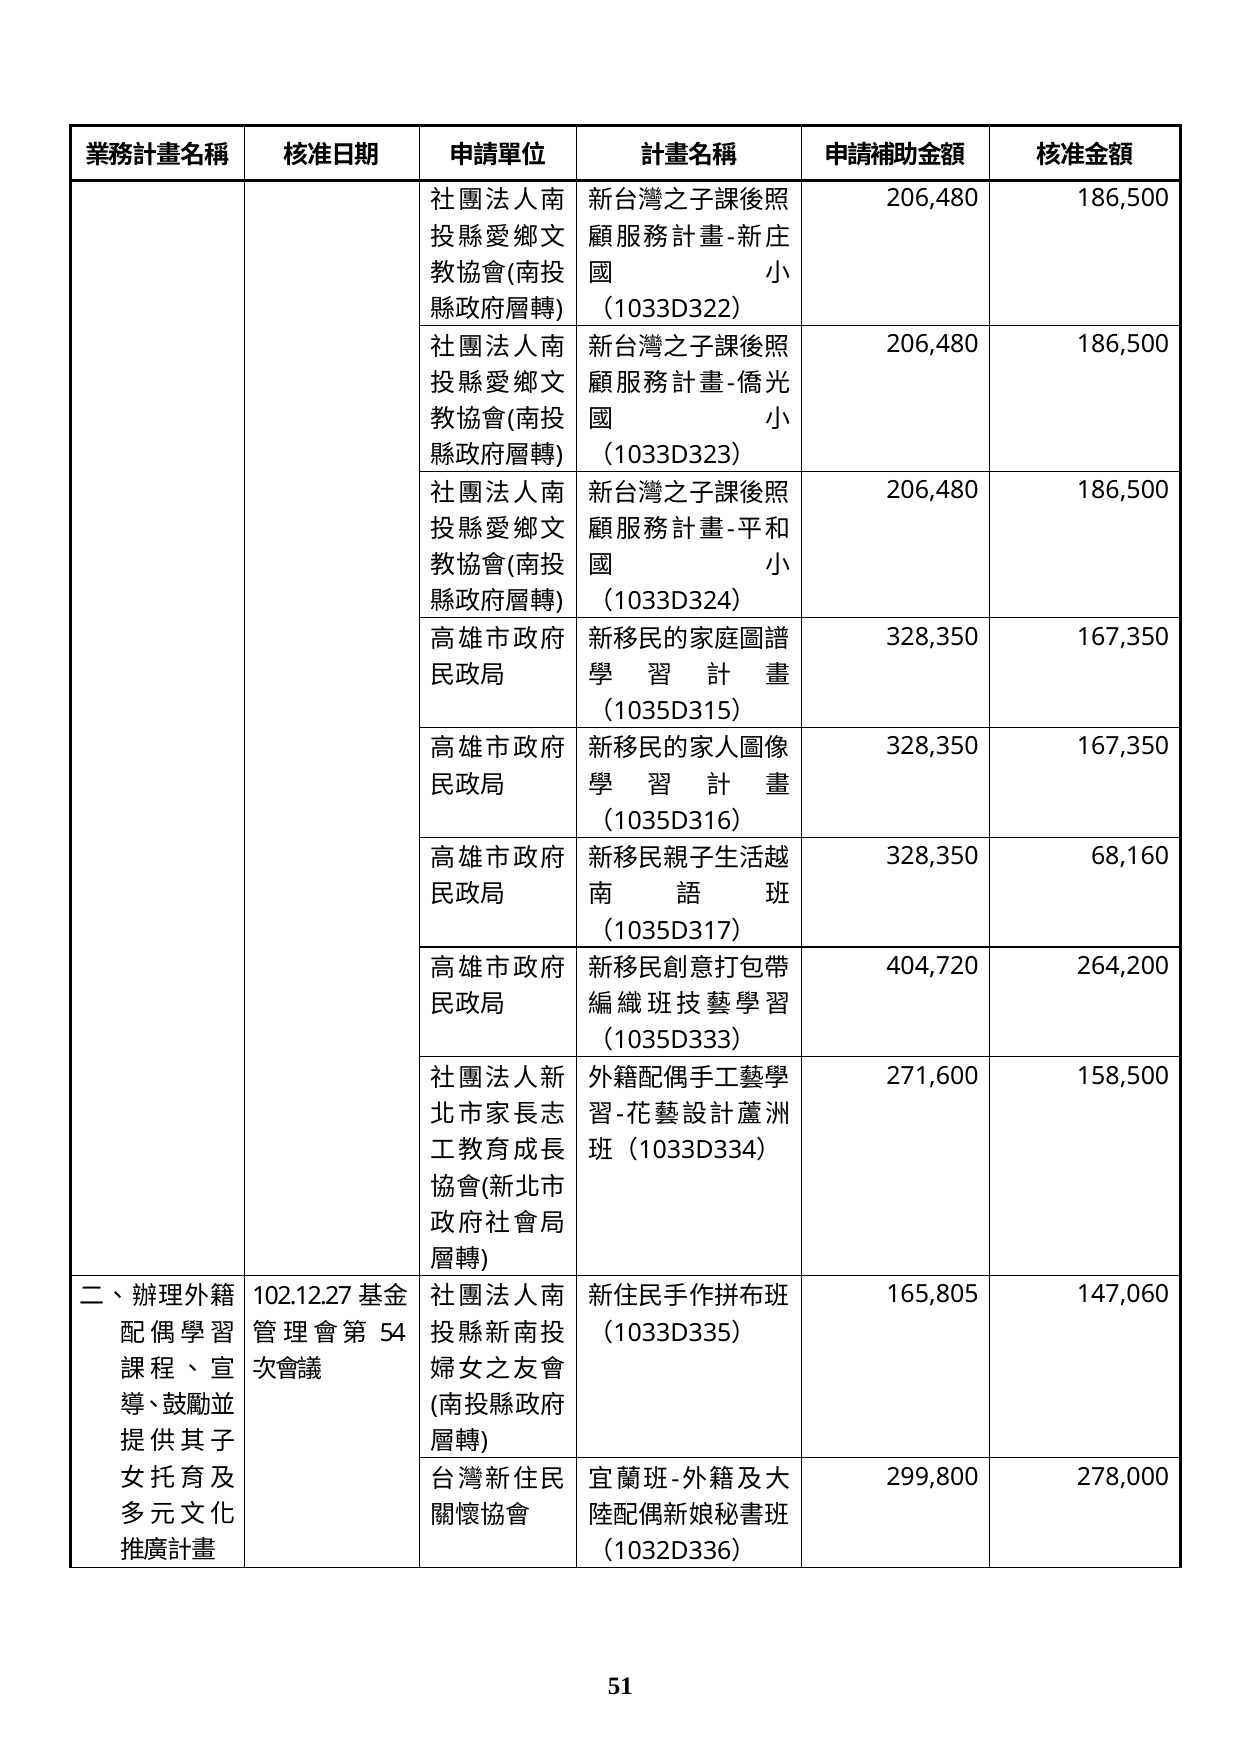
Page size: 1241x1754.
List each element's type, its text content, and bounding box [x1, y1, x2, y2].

table_cell 新移民的家人圖像學習計畫（1035D316） [577, 728, 801, 837]
table_cell 外籍配偶手工藝學習-花藝設計蘆洲班（1033D334） [577, 1057, 801, 1275]
table_cell 68,160 [990, 838, 1179, 946]
table_cell 高雄市政府民政局 [420, 838, 576, 946]
table_cell 299,800 [802, 1458, 989, 1567]
table_cell 206,480 [802, 326, 989, 471]
table_cell 278,000 [990, 1458, 1179, 1567]
table_cell 社團法人南投縣新南投婦女之友會(南投縣政府層轉) [420, 1276, 576, 1457]
table_cell 206,480 [802, 182, 989, 325]
table_cell 社團法人南投縣愛鄉文教協會(南投縣政府層轉) [420, 326, 576, 471]
table_cell 新移民的家庭圖譜學習計畫（1035D315） [577, 618, 801, 727]
table_cell 二、辦理外籍配偶學習課程、宣導、鼓勵並提供其子女托育及多元文化推廣計畫 [72, 1276, 244, 1567]
table_cell 新住民手作拼布班（1033D335） [577, 1276, 801, 1457]
table_cell 165,805 [802, 1276, 989, 1457]
table_cell 186,500 [990, 326, 1179, 471]
table_cell 328,350 [802, 838, 989, 946]
table_cell 新台灣之子課後照顧服務計畫-僑光國小（1033D323） [577, 326, 801, 471]
table_header 申請補助金額 [802, 127, 989, 179]
table_cell 社團法人新北市家長志工教育成長協會(新北市政府社會局層轉) [420, 1057, 576, 1275]
table_cell 328,350 [802, 618, 989, 727]
table_cell 新移民親子生活越南語班（1035D317） [577, 838, 801, 946]
table_cell 158,500 [990, 1057, 1179, 1275]
table_cell 社團法人南投縣愛鄉文教協會(南投縣政府層轉) [420, 182, 576, 325]
table_cell 186,500 [990, 472, 1179, 617]
table_cell [72, 182, 244, 1275]
table_cell 社團法人南投縣愛鄉文教協會(南投縣政府層轉) [420, 472, 576, 617]
table_cell 102.12.27基金管理會第54次會議 [245, 1276, 419, 1567]
table_cell 167,350 [990, 618, 1179, 727]
table_header 申請單位 [420, 127, 576, 179]
table_cell 186,500 [990, 182, 1179, 325]
table_cell 271,600 [802, 1057, 989, 1275]
table_cell 264,200 [990, 948, 1179, 1056]
table_cell [245, 182, 419, 1275]
table_cell 167,350 [990, 728, 1179, 837]
table_cell 206,480 [802, 472, 989, 617]
table_cell 328,350 [802, 728, 989, 837]
table_cell 高雄市政府民政局 [420, 728, 576, 837]
table_cell 新台灣之子課後照顧服務計畫-新庄國小（1033D322） [577, 182, 801, 325]
table_header 計畫名稱 [577, 127, 801, 179]
table_cell 台灣新住民關懷協會 [420, 1458, 576, 1567]
table_cell 高雄市政府民政局 [420, 618, 576, 727]
table_header 核准金額 [990, 127, 1179, 179]
table_header 業務計畫名稱 [72, 127, 244, 179]
table_cell 新台灣之子課後照顧服務計畫-平和國小（1033D324） [577, 472, 801, 617]
table_cell 147,060 [990, 1276, 1179, 1457]
table_cell 404,720 [802, 948, 989, 1056]
table_header 核准日期 [245, 127, 419, 179]
table_cell 新移民創意打包帶編織班技藝學習（1035D333） [577, 948, 801, 1056]
table_cell 高雄市政府民政局 [420, 948, 576, 1056]
table_cell 宜蘭班-外籍及大陸配偶新娘秘書班（1032D336） [577, 1458, 801, 1567]
